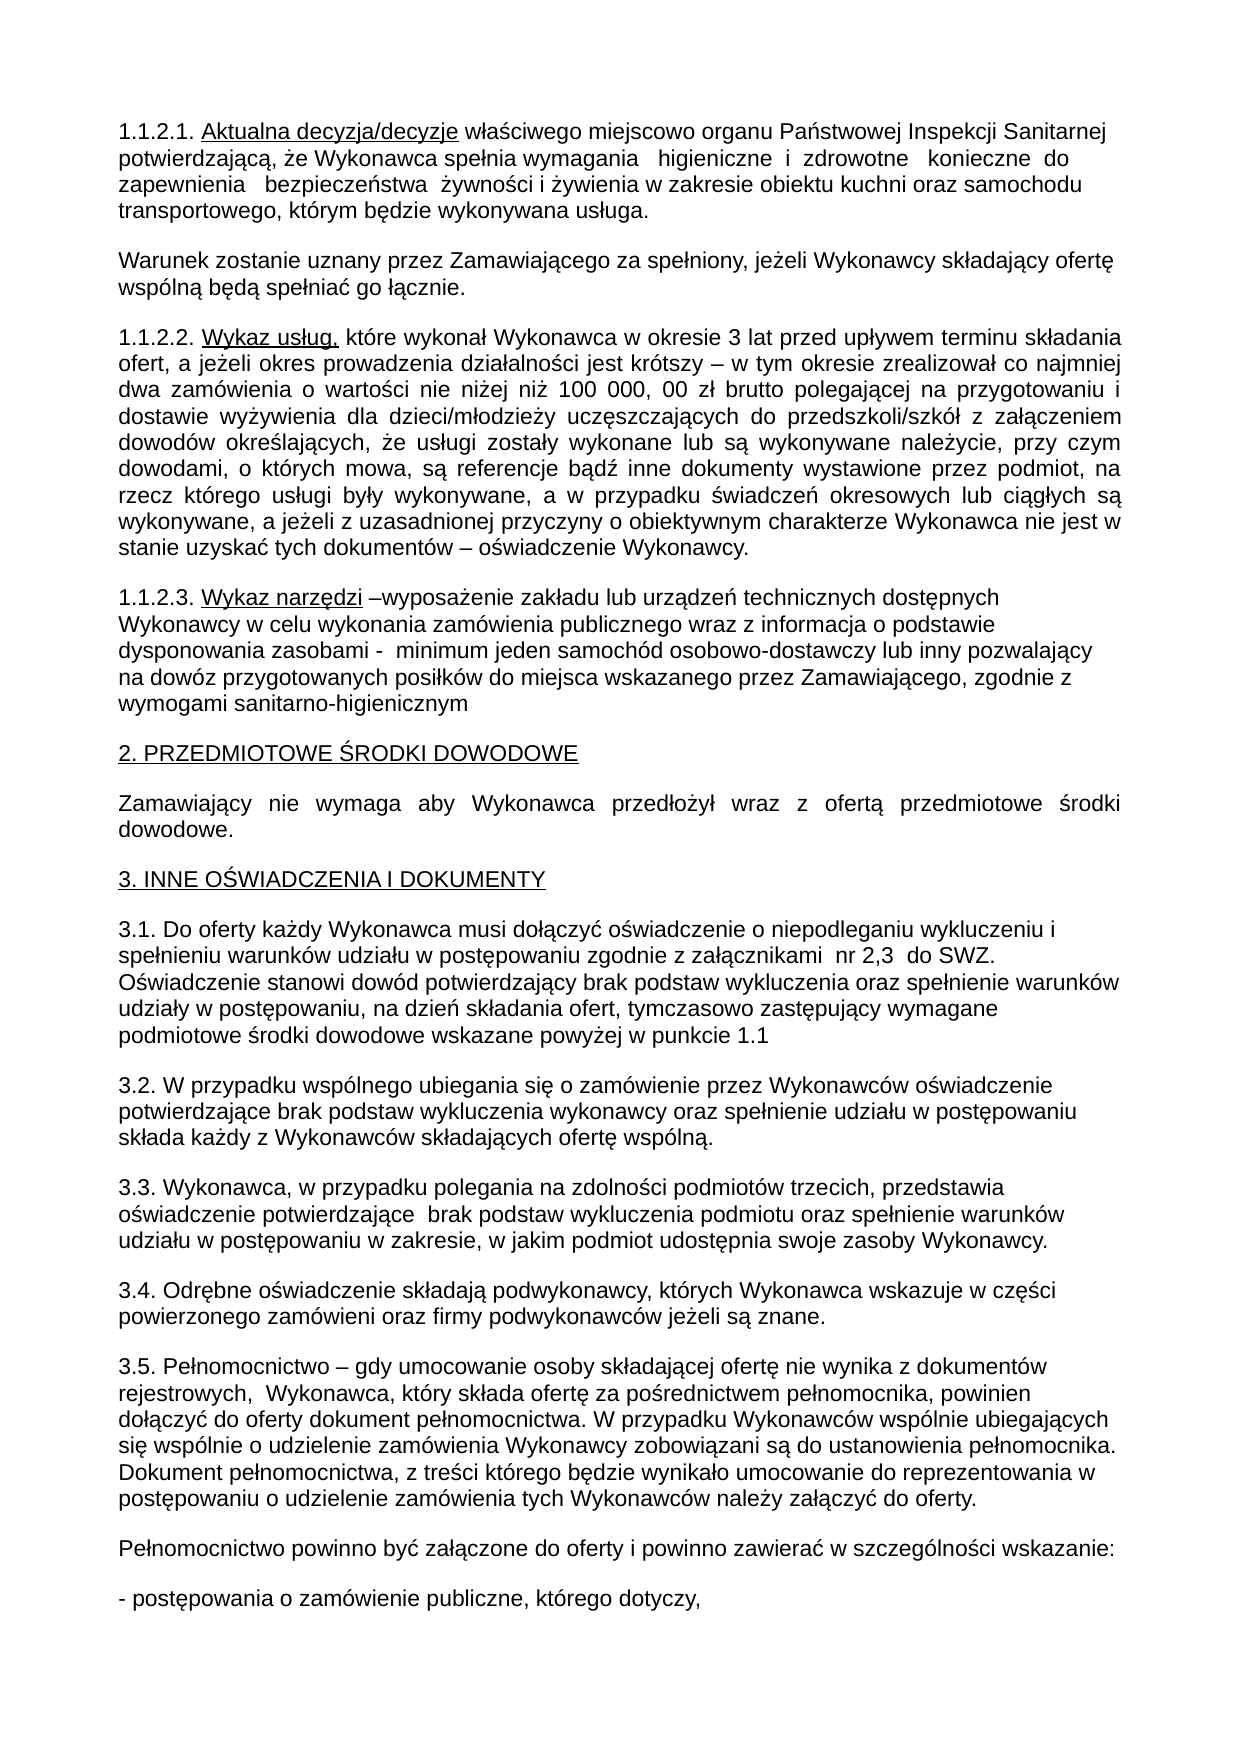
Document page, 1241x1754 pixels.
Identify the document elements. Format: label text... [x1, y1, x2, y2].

text 3.1. Do oferty każdy Wykonawca musi dołączyć oświadczenie o niepodleganiu wykluczeniu i spełnieniu warunków udziału w postępowaniu zgodnie z załącznikami nr 2,3 do SWZ. Oświadczenie stanowi dowód potwierdzający brak podstaw wykluczenia oraz spełnienie warunków udziały w postępowaniu, na dzień składania ofert, tymczasowo zastępujący wymagane podmiotowe środki dowodowe wskazane powyżej w punkcie 1.1 [118, 916, 1122, 1048]
text Pełnomocnictwo powinno być załączone do oferty i powinno zawierać w szczególności wskazanie: [118, 1535, 1122, 1561]
text 3.5. Pełnomocnictwo – gdy umocowanie osoby składającej ofertę nie wynika z dokumentów rejestrowych, Wykonawca, który składa ofertę za pośrednictwem pełnomocnika, powinien dołączyć do oferty dokument pełnomocnictwa. W przypadku Wykonawców wspólnie ubiegających się wspólnie o udzielenie zamówienia Wykonawcy zobowiązani są do ustanowienia pełnomocnika. Dokument pełnomocnictwa, z treści którego będzie wynikało umocowanie do reprezentowania w postępowaniu o udzielenie zamówienia tych Wykonawców należy załączyć do oferty. [118, 1353, 1122, 1511]
text Zamawiający nie wymaga aby Wykonawca przedłożył wraz z ofertą przedmiotowe środki dowodowe. [118, 790, 1122, 842]
text 3. INNE OŚWIADCZENIA I DOKUMENTY [118, 866, 1122, 892]
text 3.4. Odrębne oświadczenie składają podwykonawcy, których Wykonawca wskazuje w części powierzonego zamówieni oraz firmy podwykonawców jeżeli są znane. [118, 1277, 1122, 1330]
text - postępowania o zamówienie publiczne, którego dotyczy, [118, 1585, 1122, 1611]
text 1.1.2.1. Aktualna decyzja/decyzje właściwego miejscowo organu Państwowej Inspekcji Sanitarnej potwierdzającą, że Wykonawca spełnia wymagania higieniczne i zdrowotne konieczne do zapewnienia bezpieczeństwa żywności i żywienia w zakresie obiektu kuchni oraz samochodu transportowego, którym będzie wykonywana usługa. [118, 118, 1122, 223]
text 3.3. Wykonawca, w przypadku polegania na zdolności podmiotów trzecich, przedstawia oświadczenie potwierdzające brak podstaw wykluczenia podmiotu oraz spełnienie warunków udziału w postępowaniu w zakresie, w jakim podmiot udostępnia swoje zasoby Wykonawcy. [118, 1174, 1122, 1253]
text 3.2. W przypadku wspólnego ubiegania się o zamówienie przez Wykonawców oświadczenie potwierdzające brak podstaw wykluczenia wykonawcy oraz spełnienie udziału w postępowaniu składa każdy z Wykonawców składających ofertę wspólną. [118, 1072, 1122, 1151]
text 1.1.2.2. Wykaz usług, które wykonał Wykonawca w okresie 3 lat przed upływem terminu składania ofert, a jeżeli okres prowadzenia działalności jest krótszy – w tym okresie zrealizował co najmniej dwa zamówienia o wartości nie niżej niż 100 000, 00 zł brutto polegającej na przygotowaniu i dostawie wyżywienia dla dzieci/młodzieży uczęszczających do przedszkoli/szkół z załączeniem dowodów określających, że usługi zostały wykonane lub są wykonywane należycie, przy czym dowodami, o których mowa, są referencje bądź inne dokumenty wystawione przez podmiot, na rzecz którego usługi były wykonywane, a w przypadku świadczeń okresowych lub ciągłych są wykonywane, a jeżeli z uzasadnionej przyczyny o obiektywnym charakterze Wykonawca nie jest w stanie uzyskać tych dokumentów – oświadczenie Wykonawcy. [118, 323, 1122, 561]
text 2. PRZEDMIOTOWE ŚRODKI DOWODOWE [118, 740, 1122, 766]
text 1.1.2.3. Wykaz narzędzi –wyposażenie zakładu lub urządzeń technicznych dostępnych Wykonawcy w celu wykonania zamówienia publicznego wraz z informacja o podstawie dysponowania zasobami - minimum jeden samochód osobowo-dostawczy lub inny pozwalający na dowóz przygotowanych posiłków do miejsca wskazanego przez Zamawiającego, zgodnie z wymogami sanitarno-higienicznym [118, 584, 1122, 716]
text Warunek zostanie uznany przez Zamawiającego za spełniony, jeżeli Wykonawcy składający ofertę wspólną będą spełniać go łącznie. [118, 247, 1122, 300]
